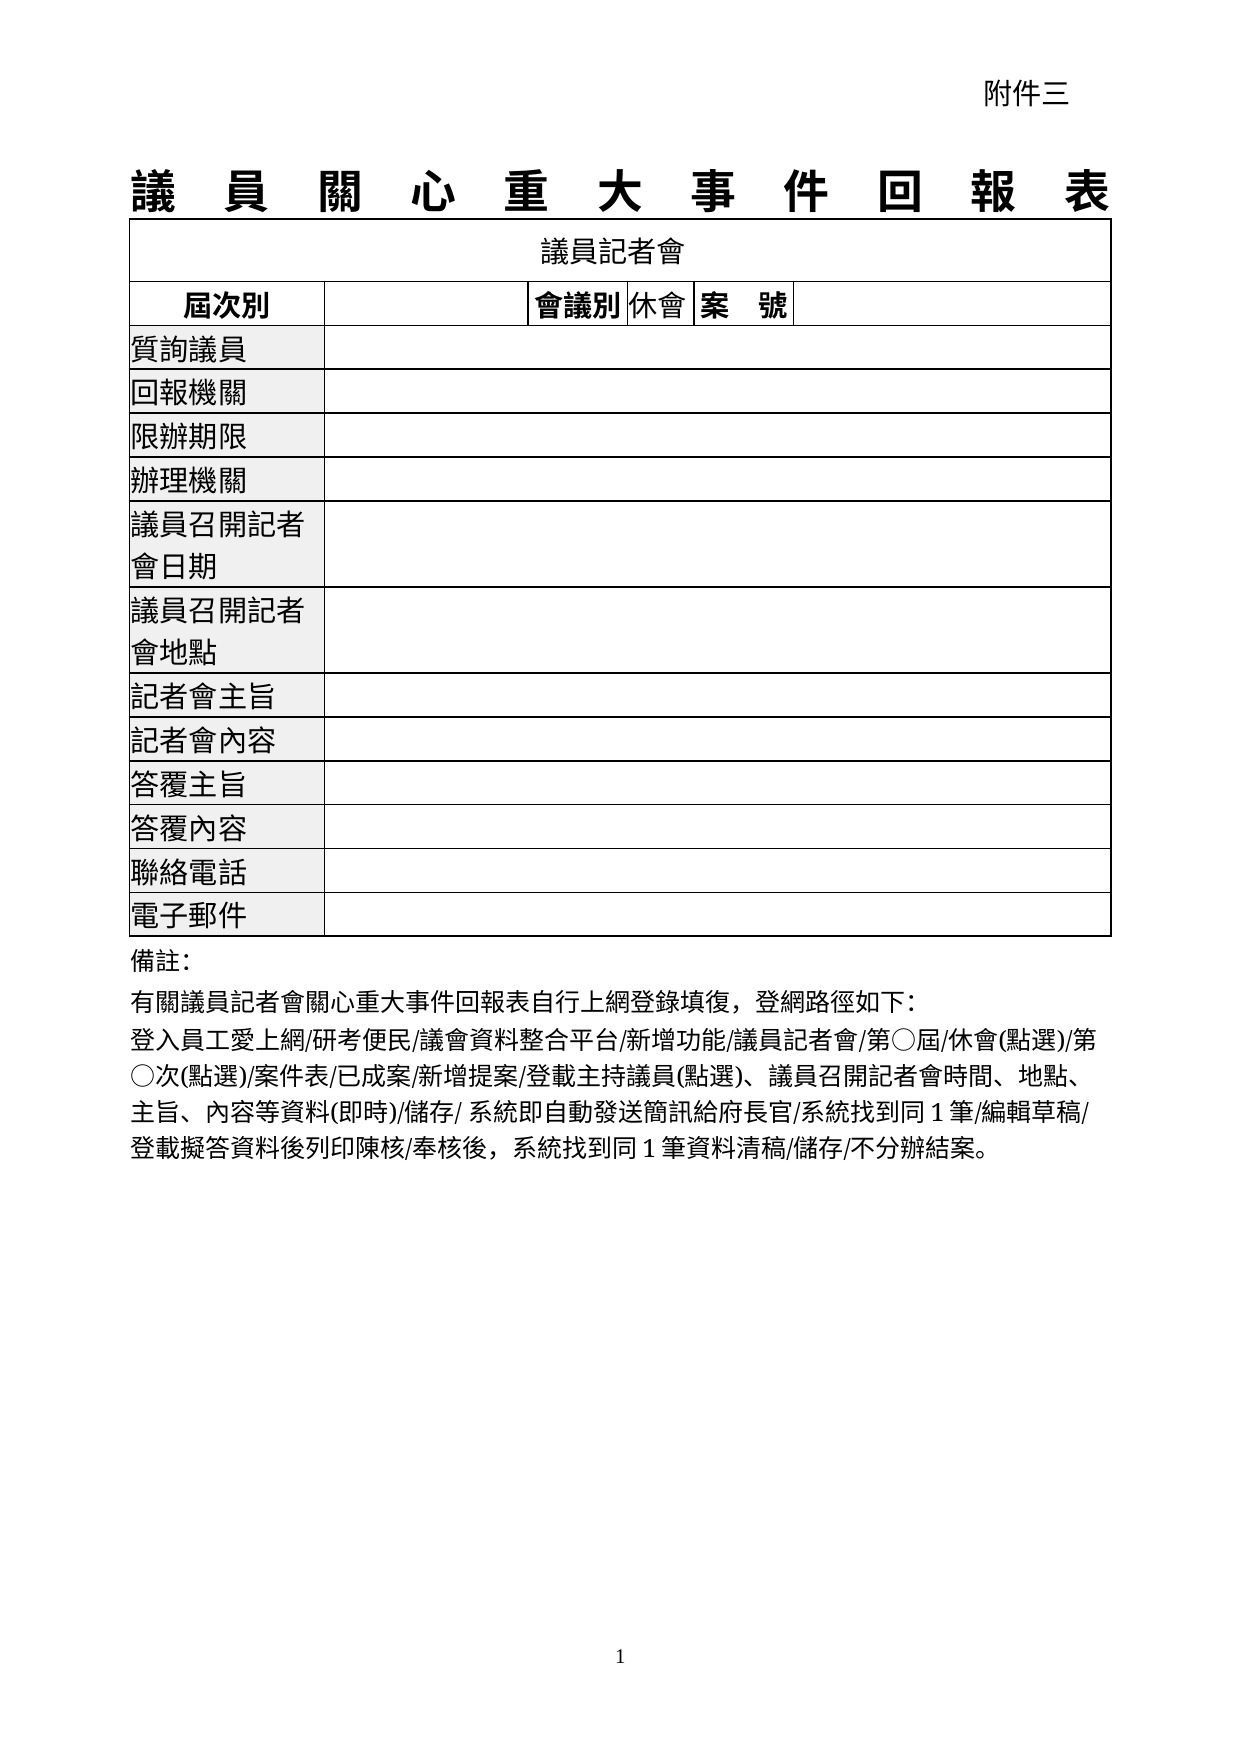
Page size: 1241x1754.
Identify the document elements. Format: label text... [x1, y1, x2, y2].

table_cell 會議別 [529, 282, 627, 324]
table_cell [325, 282, 527, 324]
table_cell 案 號 [695, 282, 793, 324]
table_cell [325, 718, 1110, 760]
table_cell 回報機關 [130, 370, 324, 412]
table_cell 記者會內容 [130, 718, 324, 760]
table_cell 屆次別 [130, 282, 324, 324]
table_cell [325, 502, 1110, 586]
table_header 議員記者會 [130, 220, 1110, 281]
text [936, 62, 1123, 137]
text 登入員工愛上網/研考便民/議會資料整合平台/新增功能/議員記者會/第○屆/休會(點選)/第○次(點選)/案件表/已成案/新增提案/登載主持議員(點選)、議員召開記者會時間、地點、主旨、內容等資料(即時)/儲存/ 系統即自動發送簡訊給府長官/系統找到同1筆/編輯草稿/登載擬答資料後列印陳核/奉核後，系統找到同1筆資料清稿/儲存/不分辦結案。 [130, 1020, 1110, 1165]
table_cell [325, 326, 1110, 368]
table_cell [325, 458, 1110, 500]
table_cell 答覆主旨 [130, 762, 324, 804]
table_cell [325, 893, 1110, 935]
table_cell 限辦期限 [130, 414, 324, 456]
table_cell [325, 805, 1110, 848]
table_cell 電子郵件 [130, 893, 324, 935]
table_cell 聯絡電話 [130, 849, 324, 891]
table_cell [325, 370, 1110, 412]
table_cell 答覆內容 [130, 805, 324, 848]
table_cell 議員召開記者會日期 [130, 502, 324, 586]
table_cell 休會 [628, 282, 693, 324]
table_cell 質詢議員 [130, 326, 324, 368]
table_cell [325, 588, 1110, 672]
table_cell [325, 849, 1110, 891]
table_cell [325, 762, 1110, 804]
table_cell [325, 674, 1110, 716]
table_cell [325, 414, 1110, 456]
table_cell 議員召開記者會地點 [130, 588, 324, 672]
text 議員關心重大事件回報表 [130, 168, 1110, 218]
text 備註： [130, 937, 1110, 978]
table_cell [794, 282, 1110, 324]
table_cell 辦理機關 [130, 458, 324, 500]
text 有關議員記者會關心重大事件回報表自行上網登錄填復，登網路徑如下： [130, 978, 1110, 1020]
text 附件三 [945, 71, 1115, 113]
table_cell 記者會主旨 [130, 674, 324, 716]
